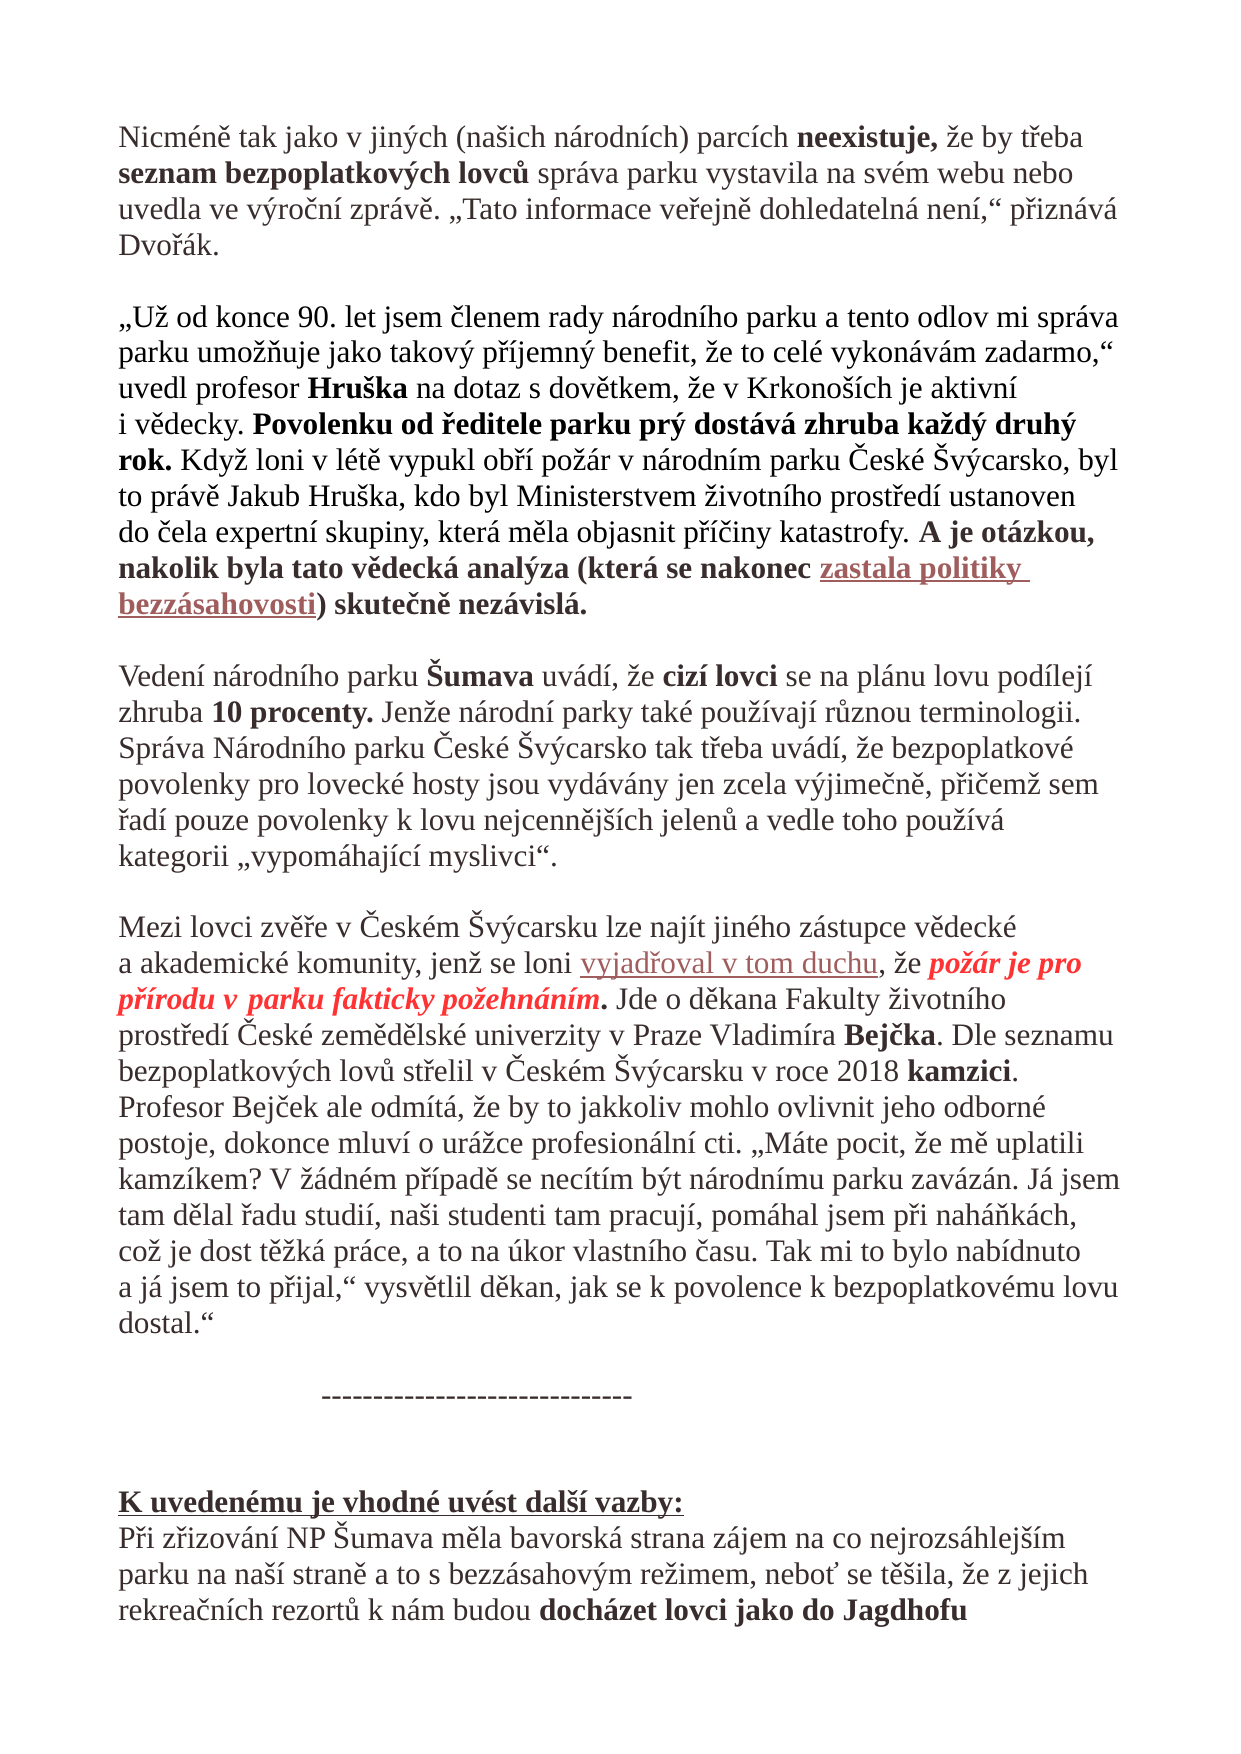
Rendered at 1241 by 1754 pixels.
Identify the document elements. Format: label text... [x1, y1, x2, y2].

text ------------------------------ [118, 1376, 1122, 1412]
text Mezi lovci zvěře v Českém Švýcarsku lze najít jiného zástupce vědecké a akademické komunity, jenž se loni vyjadřoval v tom duchu, že požár je pro přírodu v parku fakticky požehnáním. Jde o děkana Fakulty životního prostředí České zemědělské univerzity v Praze Vladimíra Bejčka. Dle seznamu bezpoplatkových lovů střelil v Českém Švýcarsku v roce 2018 kamzici. [118, 909, 1122, 1088]
text Profesor Bejček ale odmítá, že by to jakkoliv mohlo ovlivnit jeho odborné postoje, dokonce mluví o urážce profesionální cti. „Máte pocit, že mě uplatili kamzíkem? V žádném případě se necítím být národnímu parku zavázán. Já jsem tam dělal řadu studií, naši studenti tam pracují, pomáhal jsem při naháňkách, což je dost těžká práce, a to na úkor vlastního času. Tak mi to bylo nabídnuto a já jsem to přijal,“ vysvětlil děkan, jak se k povolence k bezpoplatkovému lovu dostal.“ [118, 1088, 1122, 1340]
text K uvedenému je vhodné uvést další vazby: Při zřizování NP Šumava měla bavorská strana zájem na co nejrozsáhlejším parku na naší straně a to s bezzásahovým režimem, neboť se těšila, že z jejich rekreačních rezortů k nám budou docházet lovci jako do Jagdhofu [118, 1484, 1122, 1627]
text „Už od konce 90. let jsem členem rady národního parku a tento odlov mi správa parku umožňuje jako takový příjemný benefit, že to celé vykonávám zadarmo,“ uvedl profesor Hruška na dotaz s dovětkem, že v Krkonoších je aktivní i vědecky. Povolenku od ředitele parku prý dostává zhruba každý druhý rok. Když loni v létě vypukl obří požár v národním parku České Švýcarsko, byl to právě Jakub Hruška, kdo byl Ministerstvem životního prostředí ustanoven do čela expertní skupiny, která měla objasnit příčiny katastrofy. A je otázkou, nakolik byla tato vědecká analýza (která se nakonec zastala politiky bezzásahovosti) skutečně nezávislá. [118, 298, 1122, 621]
text Nicméně tak jako v jiných (našich národních) parcích neexistuje, že by třeba seznam bezpoplatkových lovců správa parku vystavila na svém webu nebo uvedla ve výroční zprávě. „Tato informace veřejně dohledatelná není,“ přiznává Dvořák. [118, 118, 1122, 262]
text Vedení národního parku Šumava uvádí, že cizí lovci se na plánu lovu podílejí zhruba 10 procenty. Jenže národní parky také používají různou terminologii. Správa Národního parku České Švýcarsko tak třeba uvádí, že bezpoplatkové povolenky pro lovecké hosty jsou vydávány jen zcela výjimečně, přičemž sem řadí pouze povolenky k lovu nejcennějších jelenů a vedle toho používá kategorii „vypomáhající myslivci“. [118, 657, 1122, 873]
